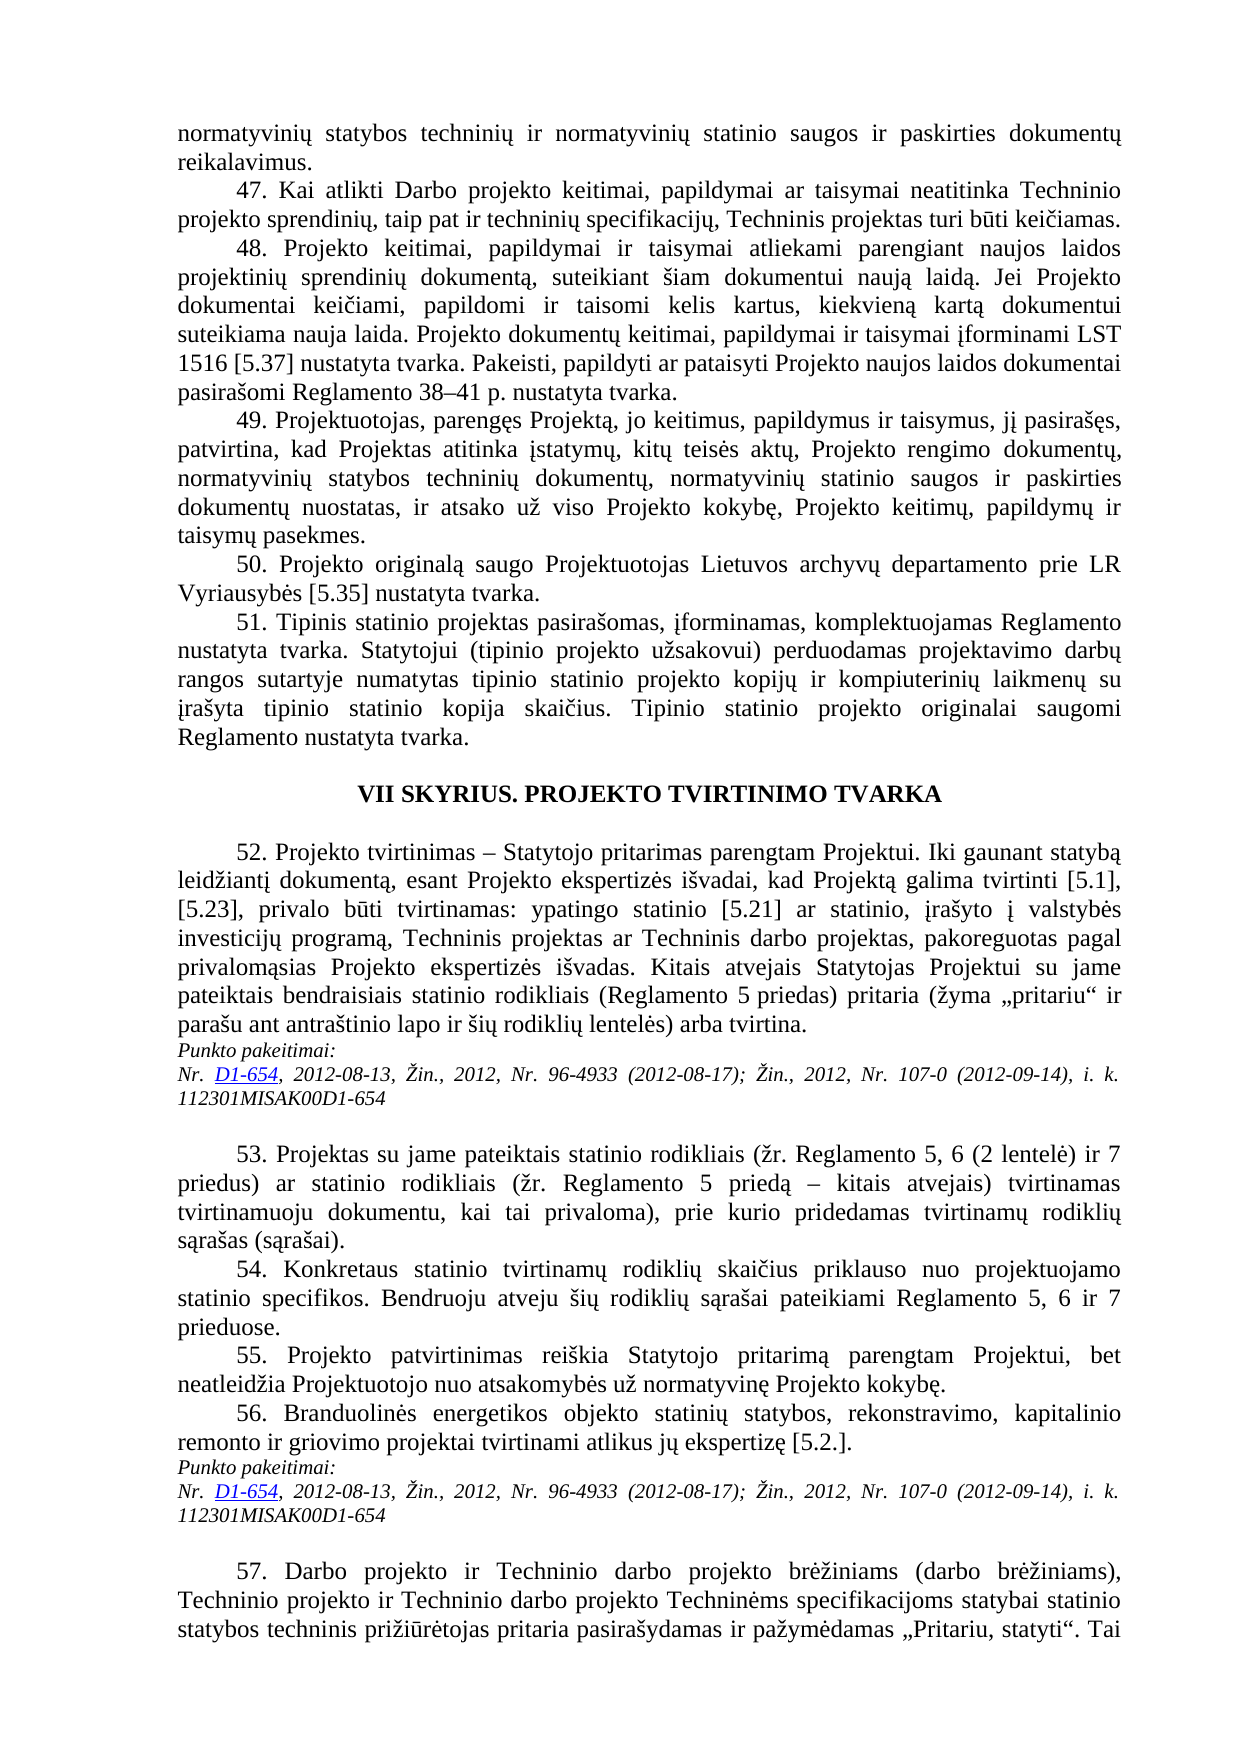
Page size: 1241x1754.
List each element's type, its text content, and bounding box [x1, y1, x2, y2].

text 55. Projekto patvirtinimas reiškia Statytojo pritarimą parengtam Projektui, bet neatleidžia Projektuotojo nuo atsakomybės už normatyvinę Projekto kokybę. [177, 1340, 1122, 1398]
text 53. Projektas su jame pateiktais statinio rodikliais (žr. Reglamento 5, 6 (2 lentelė) ir 7 priedus) ar statinio rodikliais (žr. Reglamento 5 priedą – kitais atvejais) tvirtinamas tvirtinamuoju dokumentu, kai tai privaloma), prie kurio pridedamas tvirtinamų rodiklių sąrašas (sąrašai). [177, 1139, 1122, 1254]
text VII SKYRIUS. PROJEKTO TVIRTINIMO TVARKA [177, 779, 1122, 808]
text 48. Projekto keitimai, papildymai ir taisymai atliekami parengiant naujos laidos projektinių sprendinių dokumentą, suteikiant šiam dokumentui naują laidą. Jei Projekto dokumentai keičiami, papildomi ir taisomi kelis kartus, kiekvieną kartą dokumentui suteikiama nauja laida. Projekto dokumentų keitimai, papildymai ir taisymai įforminami LST 1516 [5.37] nustatyta tvarka. Pakeisti, papildyti ar pataisyti Projekto naujos laidos dokumentai pasirašomi Reglamento 38–41 p. nustatyta tvarka. [177, 233, 1122, 406]
text Nr. D1-654, 2012-08-13, Žin., 2012, Nr. 96-4933 (2012-08-17); Žin., 2012, Nr. 107-0 (2012-09-14), i. k. 112301MISAK00D1-654 [177, 1062, 1122, 1110]
text 52. Projekto tvirtinimas – Statytojo pritarimas parengtam Projektui. Iki gaunant statybą leidžiantį dokumentą, esant Projekto ekspertizės išvadai, kad Projektą galima tvirtinti [5.1], [5.23], privalo būti tvirtinamas: ypatingo statinio [5.21] ar statinio, įrašyto į valstybės investicijų programą, Techninis projektas ar Techninis darbo projektas, pakoreguotas pagal privalomąsias Projekto ekspertizės išvadas. Kitais atvejais Statytojas Projektui su jame pateiktais bendraisiais statinio rodikliais (Reglamento 5 priedas) pritaria (žyma „pritariu“ ir parašu ant antraštinio lapo ir šių rodiklių lentelės) arba tvirtina. [177, 837, 1122, 1038]
text 51. Tipinis statinio projektas pasirašomas, įforminamas, komplektuojamas Reglamento nustatyta tvarka. Statytojui (tipinio projekto užsakovui) perduodamas projektavimo darbų rangos sutartyje numatytas tipinio statinio projekto kopijų ir kompiuterinių laikmenų su įrašyta tipinio statinio kopija skaičius. Tipinio statinio projekto originalai saugomi Reglamento nustatyta tvarka. [177, 607, 1122, 751]
text 50. Projekto originalą saugo Projektuotojas Lietuvos archyvų departamento prie LR Vyriausybės [5.35] nustatyta tvarka. [177, 549, 1122, 607]
text 49. Projektuotojas, parengęs Projektą, jo keitimus, papildymus ir taisymus, jį pasirašęs, patvirtina, kad Projektas atitinka įstatymų, kitų teisės aktų, Projekto rengimo dokumentų, normatyvinių statybos techninių dokumentų, normatyvinių statinio saugos ir paskirties dokumentų nuostatas, ir atsako už viso Projekto kokybę, Projekto keitimų, papildymų ir taisymų pasekmes. [177, 406, 1122, 549]
text 47. Kai atlikti Darbo projekto keitimai, papildymai ar taisymai neatitinka Techninio projekto sprendinių, taip pat ir techninių specifikacijų, Techninis projektas turi būti keičiamas. [177, 176, 1122, 233]
text normatyvinių statybos techninių ir normatyvinių statinio saugos ir paskirties dokumentų reikalavimus. [177, 118, 1122, 176]
text Nr. D1-654, 2012-08-13, Žin., 2012, Nr. 96-4933 (2012-08-17); Žin., 2012, Nr. 107-0 (2012-09-14), i. k. 112301MISAK00D1-654 [177, 1479, 1122, 1527]
text 57. Darbo projekto ir Techninio darbo projekto brėžiniams (darbo brėžiniams), Techninio projekto ir Techninio darbo projekto Techninėms specifikacijoms statybai statinio statybos techninis prižiūrėtojas pritaria pasirašydamas ir pažymėdamas „Pritariu, statyti“. Tai [177, 1556, 1122, 1642]
text 54. Konkretaus statinio tvirtinamų rodiklių skaičius priklauso nuo projektuojamo statinio specifikos. Bendruoju atveju šių rodiklių sąrašai pateikiami Reglamento 5, 6 ir 7 prieduose. [177, 1254, 1122, 1340]
text 56. Branduolinės energetikos objekto statinių statybos, rekonstravimo, kapitalinio remonto ir griovimo projektai tvirtinami atlikus jų ekspertizę [5.2.]. [177, 1398, 1122, 1455]
text Punkto pakeitimai: [177, 1038, 1122, 1062]
text Punkto pakeitimai: [177, 1455, 1122, 1479]
